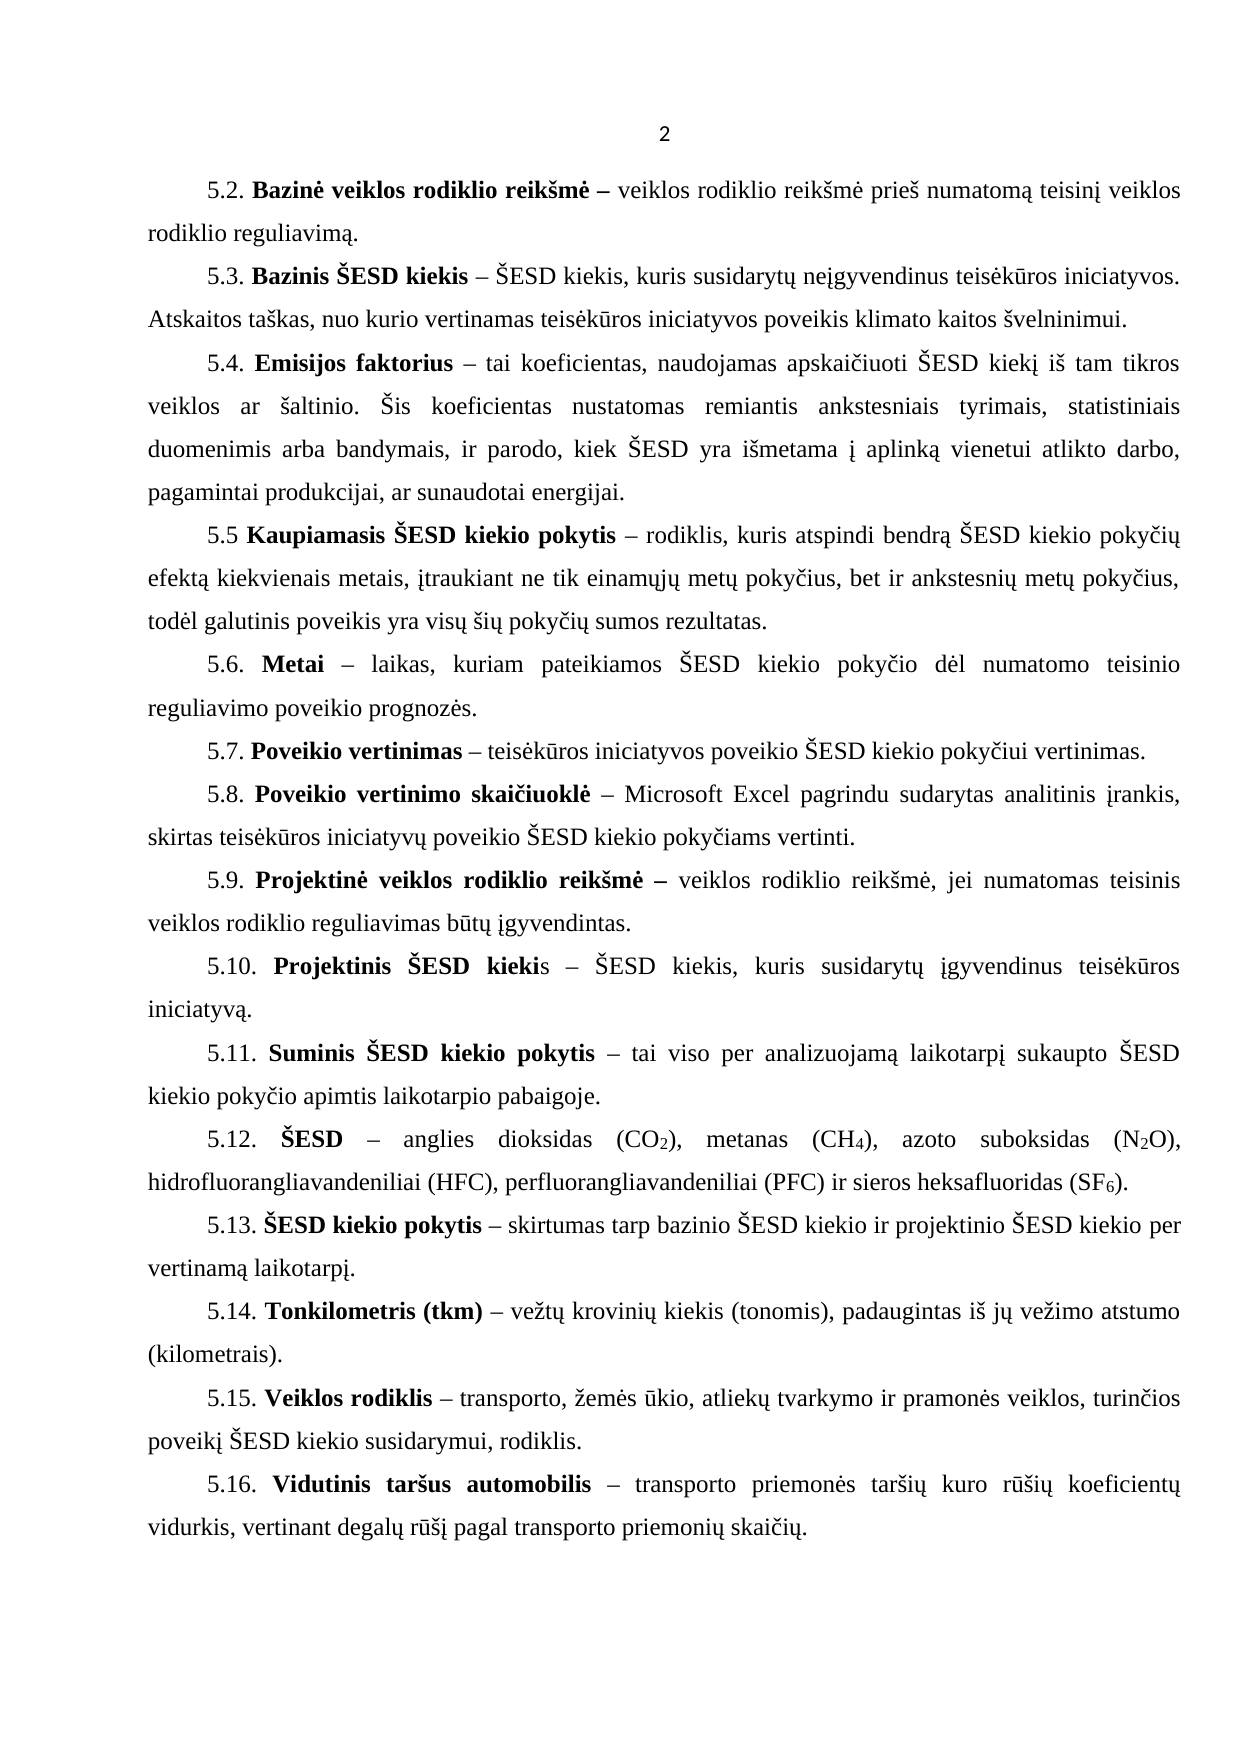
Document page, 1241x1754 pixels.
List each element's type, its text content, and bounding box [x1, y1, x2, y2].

text 5.16. Vidutinis taršus automobilis – transporto priemonės taršių kuro rūšių koeficientų vidurkis, vertinant degalų rūšį pagal transporto priemonių skaičių. [148, 1469, 1181, 1541]
text 5.5 Kaupiamasis ŠESD kiekio pokytis – rodiklis, kuris atspindi bendrą ŠESD kiekio pokyčių efektą kiekvienais metais, įtraukiant ne tik einamųjų metų pokyčius, bet ir ankstesnių metų pokyčius, todėl galutinis poveikis yra visų šių pokyčių sumos rezultatas. [148, 520, 1181, 635]
text 5.3. Bazinis ŠESD kiekis – ŠESD kiekis, kuris susidarytų neįgyvendinus teisėkūros iniciatyvos. Atskaitos taškas, nuo kurio vertinamas teisėkūros iniciatyvos poveikis klimato kaitos švelninimui. [148, 261, 1181, 333]
text 5.4. Emisijos faktorius – tai koeficientas, naudojamas apskaičiuoti ŠESD kiekį iš tam tikros veiklos ar šaltinio. Šis koeficientas nustatomas remiantis ankstesniais tyrimais, statistiniais duomenimis arba bandymais, ir parodo, kiek ŠESD yra išmetama į aplinką vienetui atlikto darbo, pagamintai produkcijai, ar sunaudotai energijai. [148, 348, 1181, 506]
text 5.10. Projektinis ŠESD kiekis – ŠESD kiekis, kuris susidarytų įgyvendinus teisėkūros iniciatyvą. [148, 951, 1181, 1023]
text 5.2. Bazinė veiklos rodiklio reikšmė – veiklos rodiklio reikšmė prieš numatomą teisinį veiklos rodiklio reguliavimą. [148, 175, 1181, 247]
text 5.11. Suminis ŠESD kiekio pokytis – tai viso per analizuojamą laikotarpį sukaupto ŠESD kiekio pokyčio apimtis laikotarpio pabaigoje. [148, 1038, 1181, 1109]
text 5.12. ŠESD – anglies dioksidas (CO2), metanas (CH4), azoto suboksidas (N2O), hidrofluorangliavandeniliai (HFC), perfluorangliavandeniliai (PFC) ir sieros heksafluoridas (SF6). [148, 1124, 1181, 1196]
text 5.14. Tonkilometris (tkm) – vežtų krovinių kiekis (tonomis), padaugintas iš jų vežimo atstumo (kilometrais). [148, 1296, 1181, 1368]
text 5.15. Veiklos rodiklis – transporto, žemės ūkio, atliekų tvarkymo ir pramonės veiklos, turinčios poveikį ŠESD kiekio susidarymui, rodiklis. [148, 1383, 1181, 1454]
text 5.13. ŠESD kiekio pokytis – skirtumas tarp bazinio ŠESD kiekio ir projektinio ŠESD kiekio per vertinamą laikotarpį. [148, 1210, 1181, 1282]
text 5.7. Poveikio vertinimas – teisėkūros iniciatyvos poveikio ŠESD kiekio pokyčiui vertinimas. [148, 736, 1181, 764]
text 5.6. Metai – laikas, kuriam pateikiamos ŠESD kiekio pokyčio dėl numatomo teisinio reguliavimo poveikio prognozės. [148, 649, 1181, 721]
text 5.9. Projektinė veiklos rodiklio reikšmė – veiklos rodiklio reikšmė, jei numatomas teisinis veiklos rodiklio reguliavimas būtų įgyvendintas. [148, 865, 1181, 937]
text 5.8. Poveikio vertinimo skaičiuoklė – Microsoft Excel pagrindu sudarytas analitinis įrankis, skirtas teisėkūros iniciatyvų poveikio ŠESD kiekio pokyčiams vertinti. [148, 779, 1181, 851]
